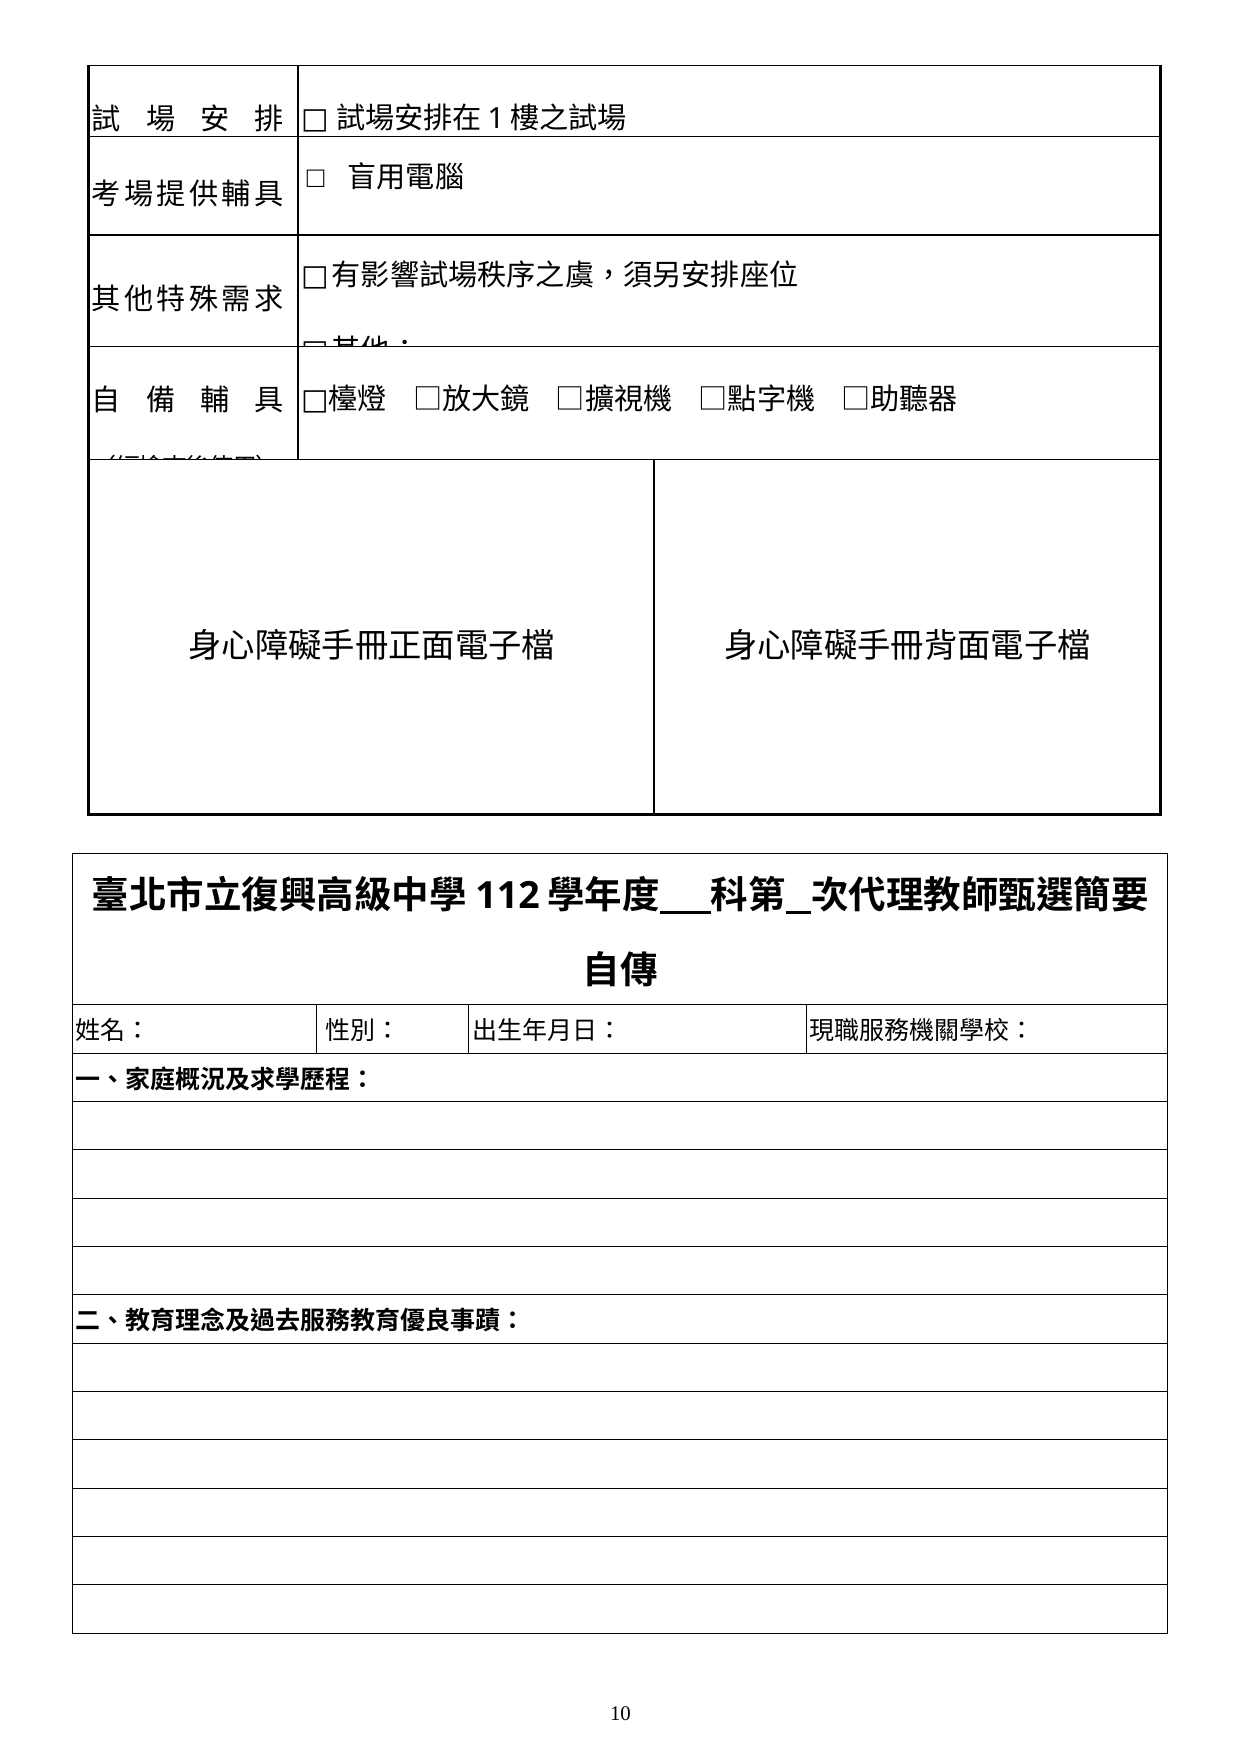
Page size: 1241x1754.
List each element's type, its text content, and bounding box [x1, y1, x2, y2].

table_cell [73, 1344, 1167, 1391]
table_cell [73, 1537, 1167, 1584]
table_cell 性別： [317, 1005, 468, 1053]
table_cell [73, 1489, 1167, 1536]
table_cell 一、家庭概況及求學歷程： [73, 1054, 1167, 1101]
table_cell □ 試場安排在1樓之試場 [299, 66, 1159, 136]
table_cell 其他特殊需求 [90, 236, 297, 346]
table_cell 現職服務機關學校： [807, 1005, 1167, 1053]
table_cell [73, 1247, 1167, 1294]
table_header 臺北市立復興高級中學 112學年度 科第 次代理教師甄選簡要自傳 [73, 854, 1167, 1004]
table_cell [73, 1392, 1167, 1439]
table_cell 試場安排 [90, 66, 297, 136]
table_cell [73, 1440, 1167, 1488]
table_cell 身心障礙手冊背面電子檔 [655, 460, 1159, 813]
table_cell 姓名： [73, 1005, 316, 1053]
table_cell □檯燈 □放大鏡 □擴視機 □點字機 □助聽器 □醫療器材 □其他： [299, 347, 1159, 459]
table_cell 二、教育理念及過去服務教育優良事蹟： [73, 1295, 1167, 1343]
table_cell 自備輔具 （經檢查後使用） [90, 347, 297, 459]
table_cell □有影響試場秩序之虞，須另安排座位 □其他： [299, 236, 1159, 346]
table_cell 出生年月日： [469, 1005, 806, 1053]
table_cell [73, 1102, 1167, 1149]
table_cell [73, 1199, 1167, 1246]
table_cell [73, 1585, 1167, 1633]
table_cell 考場提供輔具 [90, 137, 297, 234]
table_cell 身心障礙手冊正面電子檔 [90, 460, 653, 813]
table_cell [73, 1150, 1167, 1198]
table_cell 盲用電腦 其他： [299, 137, 1159, 234]
